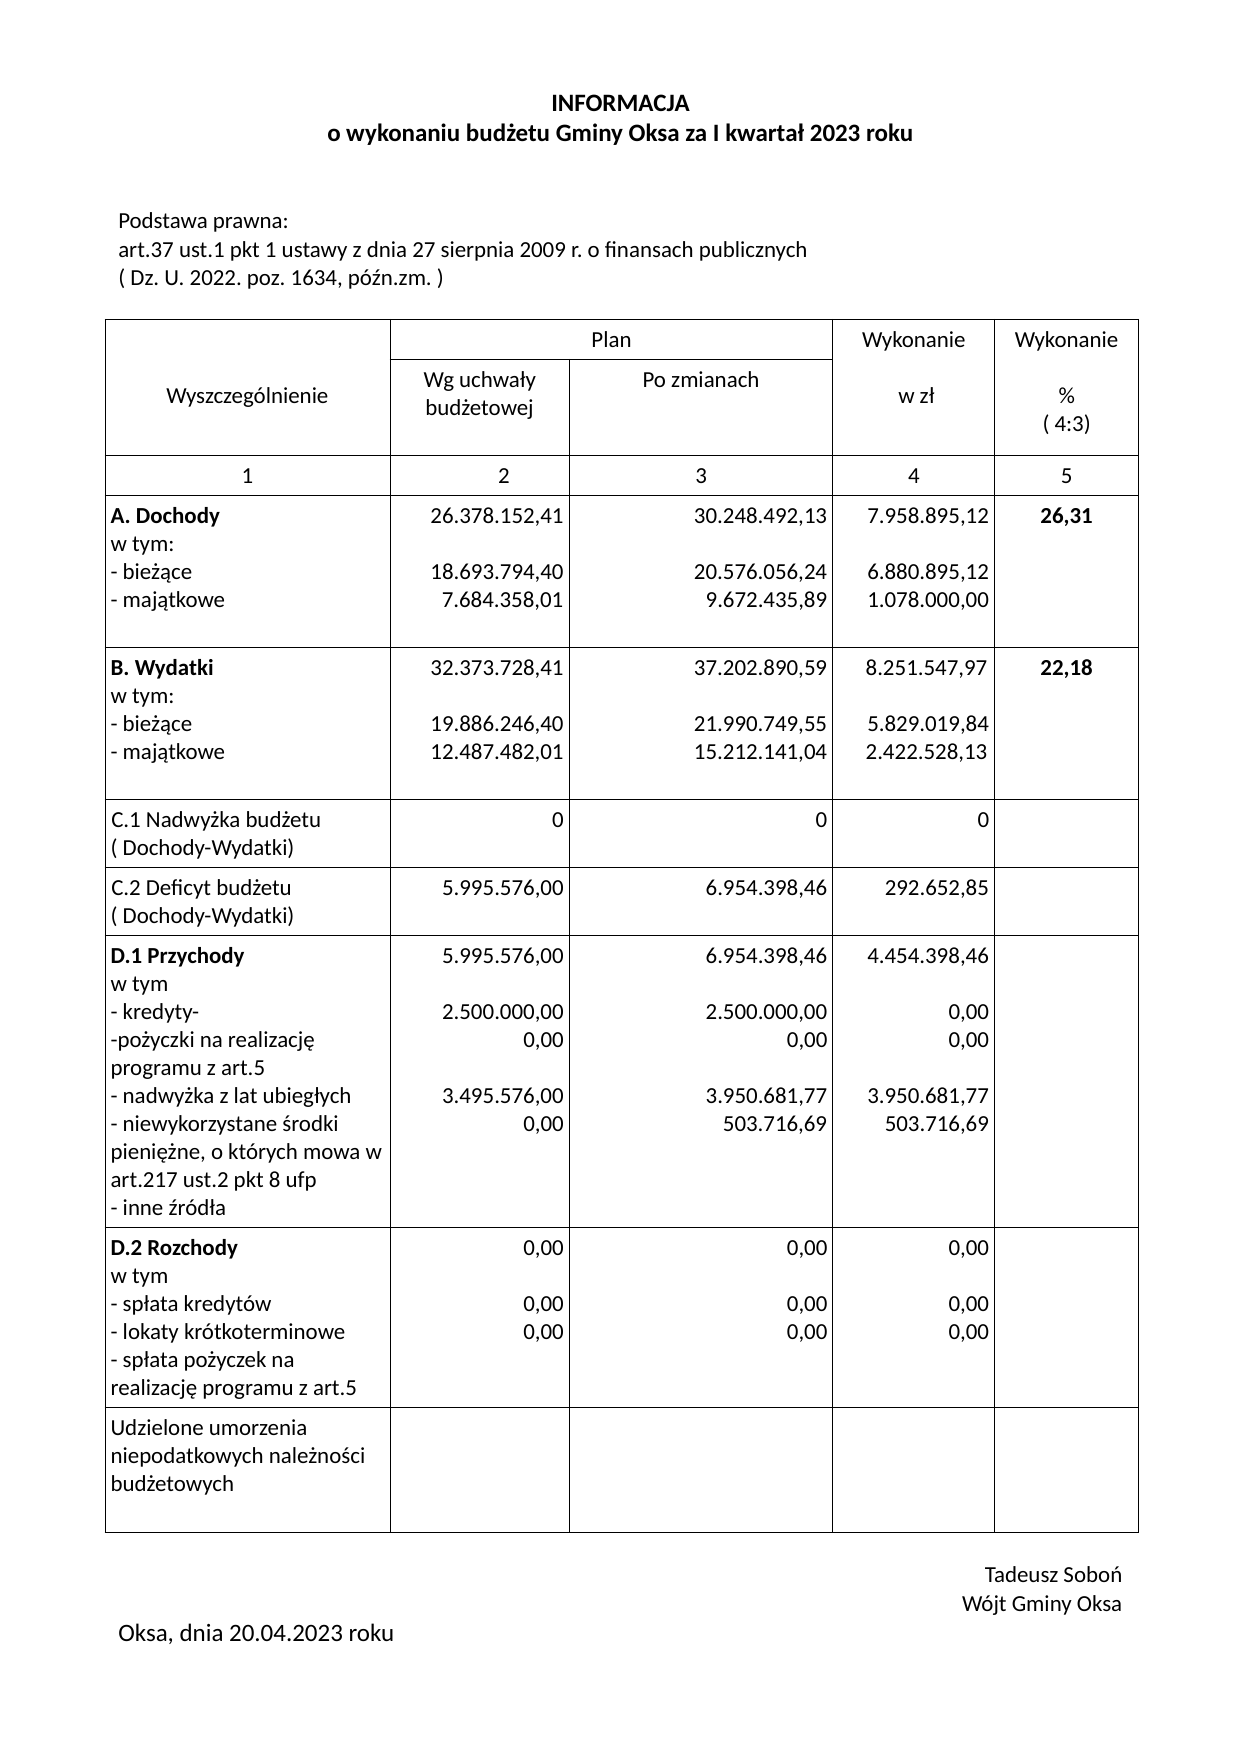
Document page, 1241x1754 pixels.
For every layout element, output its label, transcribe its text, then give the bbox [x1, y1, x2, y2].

text Tadeusz Soboń [118, 1561, 1122, 1589]
text Oksa, dnia 20.04.2023 roku [118, 1617, 1122, 1647]
table_cell 0 [570, 800, 832, 867]
table_cell D.1 Przychody w tym - kredyty- -pożyczki na realizację programu z art.5 - nadwyżka z lat ubiegłych - niewykorzystane środki pieniężne, o których mowa w art.217 ust.2 pkt 8 ufp - inne źródła [106, 936, 390, 1227]
table_header Wykonanie % ( 4:3) [995, 320, 1138, 455]
text INFORMACJA [118, 87, 1122, 118]
table_cell 6.954.398,46 [570, 868, 832, 935]
text o wykonaniu budżetu Gminy Oksa za I kwartał 2023 roku [118, 118, 1122, 148]
text ( Dz. U. 2022. poz. 1634, późn.zm. ) [118, 263, 1122, 291]
table_cell 7.958.895,12 6.880.895,12 1.078.000,00 [833, 496, 994, 647]
table_cell [995, 868, 1138, 935]
table_cell 0,00 0,00 0,00 [570, 1228, 832, 1407]
table_cell 0 [833, 800, 994, 867]
table_cell 37.202.890,59 21.990.749,55 15.212.141,04 [570, 648, 832, 799]
table_cell 5.995.576,00 [391, 868, 569, 935]
table_cell Po zmianach [570, 360, 832, 455]
table_cell 22,18 [995, 648, 1138, 799]
text art.37 ust.1 pkt 1 ustawy z dnia 27 sierpnia 2009 r. o finansach publicznych [118, 235, 1122, 263]
table_cell [833, 1408, 994, 1531]
table_cell 32.373.728,41 19.886.246,40 12.487.482,01 [391, 648, 569, 799]
table_cell 0,00 0,00 0,00 [833, 1228, 994, 1407]
table_cell 0,00 0,00 0,00 [391, 1228, 569, 1407]
table_cell 3 [570, 456, 832, 495]
table_cell Udzielone umorzenia niepodatkowych należności budżetowych [106, 1408, 390, 1531]
table_cell A. Dochody w tym: - bieżące - majątkowe [106, 496, 390, 647]
table_cell 30.248.492,13 20.576.056,24 9.672.435,89 [570, 496, 832, 647]
table_cell 4.454.398,46 0,00 0,00 3.950.681,77 503.716,69 [833, 936, 994, 1227]
table_cell 6.954.398,46 2.500.000,00 0,00 3.950.681,77 503.716,69 [570, 936, 832, 1227]
table_cell 5 [995, 456, 1138, 495]
table_cell 8.251.547,97 5.829.019,84 2.422.528,13 [833, 648, 994, 799]
table_cell C.1 Nadwyżka budżetu ( Dochody-Wydatki) [106, 800, 390, 867]
table_cell D.2 Rozchody w tym - spłata kredytów - lokaty krótkoterminowe - spłata pożyczek na realizację programu z art.5 [106, 1228, 390, 1407]
table_header Plan [391, 320, 832, 359]
text Wójt Gminy Oksa [118, 1589, 1122, 1617]
table_cell [391, 1408, 569, 1531]
table_cell C.2 Deficyt budżetu ( Dochody-Wydatki) [106, 868, 390, 935]
text Podstawa prawna: [118, 207, 1122, 235]
table_cell 26,31 [995, 496, 1138, 647]
table_cell [570, 1408, 832, 1531]
table_cell 0 [391, 800, 569, 867]
table_cell Wg uchwały budżetowej [391, 360, 569, 455]
table_header Wyszczególnienie [106, 320, 390, 455]
table_cell 1 [106, 456, 390, 495]
table_cell 26.378.152,41 18.693.794,40 7.684.358,01 [391, 496, 569, 647]
table_cell B. Wydatki w tym: - bieżące - majątkowe [106, 648, 390, 799]
table_header Wykonanie w zł [833, 320, 994, 455]
table_cell [995, 1408, 1138, 1531]
table_cell [995, 800, 1138, 867]
table_cell 4 [833, 456, 994, 495]
table_cell 5.995.576,00 2.500.000,00 0,00 3.495.576,00 0,00 [391, 936, 569, 1227]
table_cell [995, 936, 1138, 1227]
table_cell 2 [391, 456, 569, 495]
table_cell [995, 1228, 1138, 1407]
table_cell 292.652,85 [833, 868, 994, 935]
